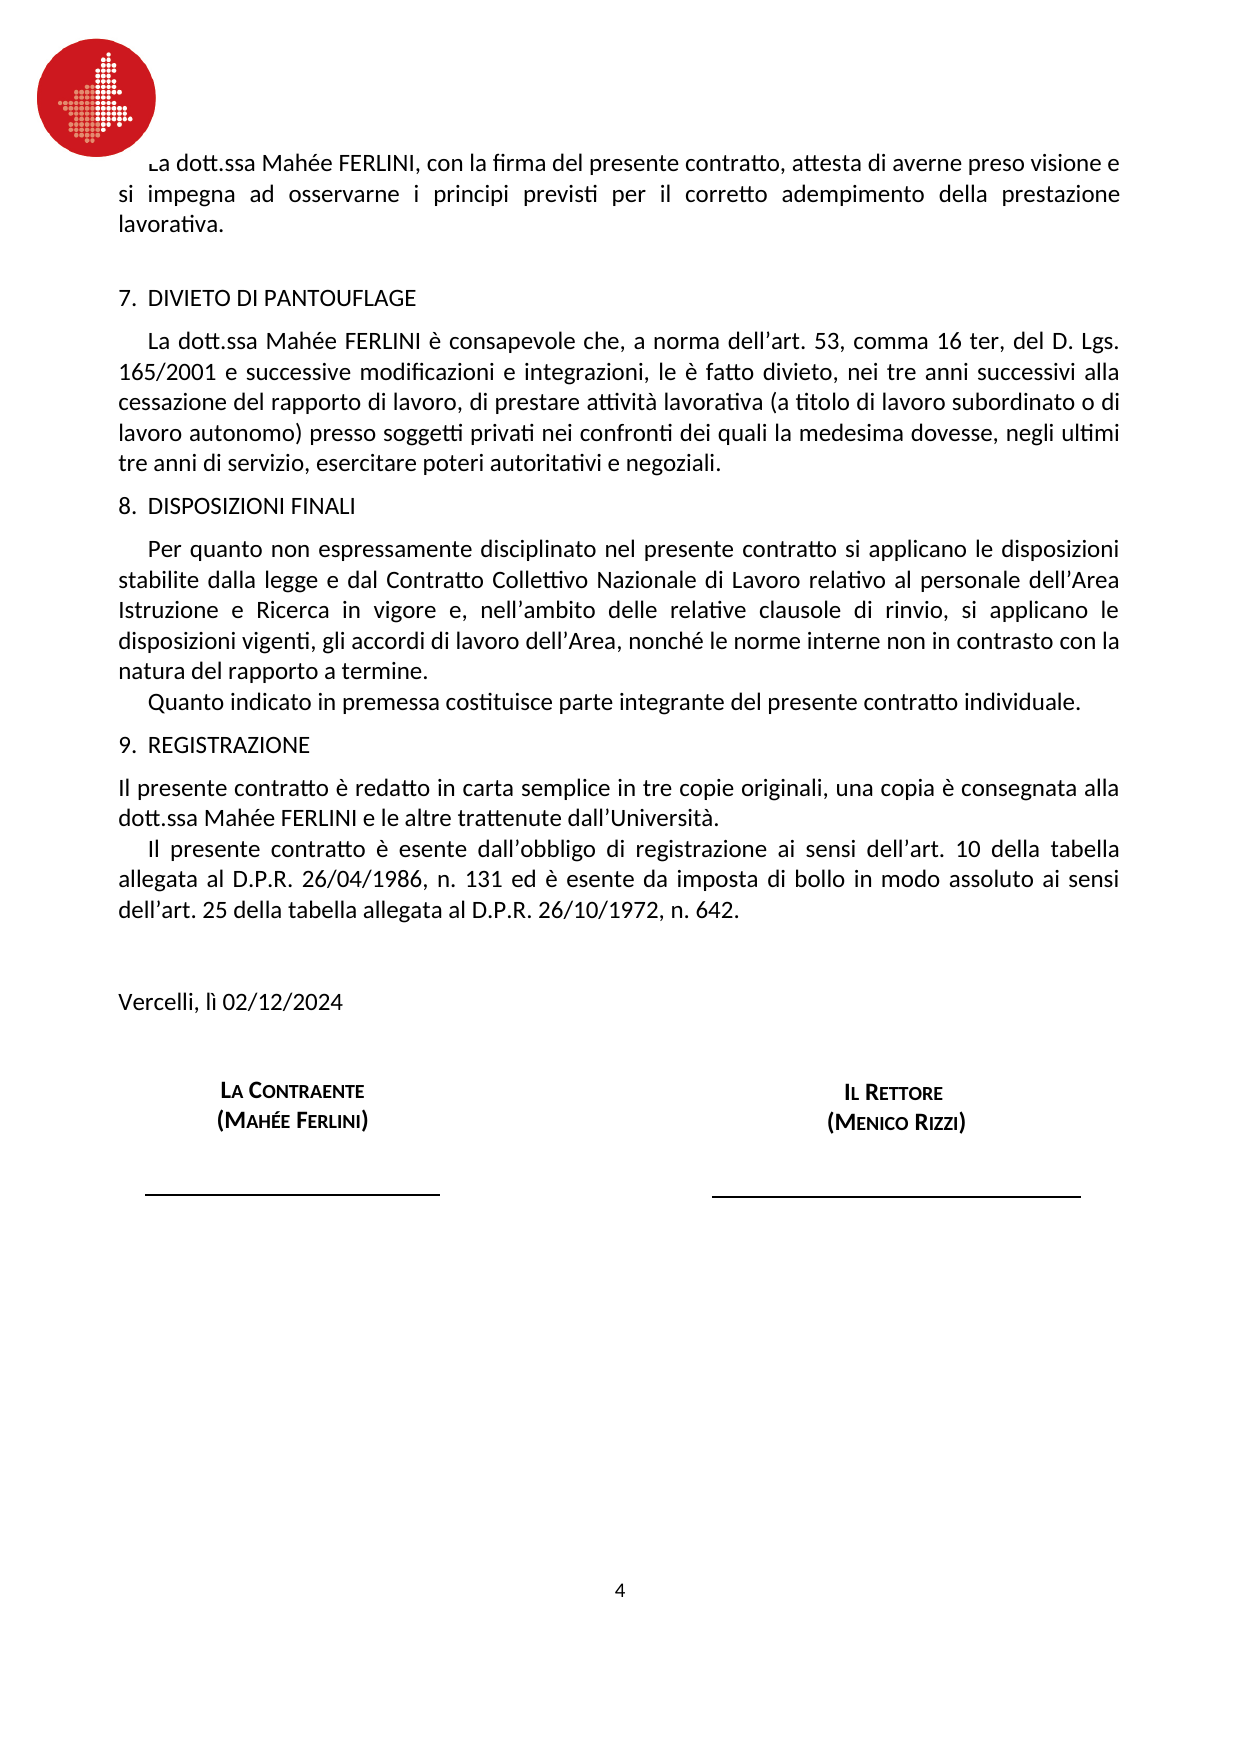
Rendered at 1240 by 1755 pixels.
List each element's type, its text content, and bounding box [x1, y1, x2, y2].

text Per quanto non espressamente disciplinato nel presente contratto si applicano le disposizioni stabilite dalla legge e dal Contratto Collettivo Nazionale di Lavoro relativo al personale dell’Area Istruzione e Ricerca in vigore e, nell’ambito delle relative clausole di rinvio, si applicano le disposizioni vigenti, gli accordi di lavoro dell’Area, nonché le norme interne non in contrasto con la natura del rapporto a termine. [118, 533, 1121, 686]
list REGISTRAZIONE [118, 729, 1121, 759]
text (Mahée Ferlini) [135, 1105, 450, 1135]
text La dott.ssa Mahée FERLINI, con la firma del presente contratto, attesta di averne preso visione e si impegna ad osservarne i principi previsti per il corretto adempimento della prestazione lavorativa. [118, 148, 1121, 239]
text Il presente contratto è esente dall’obbligo di registrazione ai sensi dell’art. 10 della tabella allegata al D.P.R. 26/04/1986, n. 131 ed è esente da imposta di bollo in modo assoluto ai sensi dell’art. 25 della tabella allegata al D.P.R. 26/10/1972, n. 642. [118, 833, 1121, 924]
text Vercelli, lì 02/12/2024 [118, 986, 1121, 1016]
text La Contraente [135, 1074, 450, 1105]
list DISPOSIZIONI FINALI [118, 490, 1121, 521]
text La dott.ssa Mahée FERLINI è consapevole che, a norma dell’art. 53, comma 16 ter, del D. Lgs. 165/2001 e successive modificazioni e integrazioni, le è fatto divieto, nei tre anni successivi alla cessazione del rapporto di lavoro, di prestare attività lavorativa (a titolo di lavoro subordinato o di lavoro autonomo) presso soggetti privati nei confronti dei quali la medesima dovesse, negli ultimi tre anni di servizio, esercitare poteri autoritativi e negoziali. [118, 325, 1121, 478]
text Quanto indicato in premessa costituisce parte integrante del presente contratto individuale. [118, 686, 1121, 716]
text Il presente contratto è redatto in carta semplice in tre copie originali, una copia è consegnata alla dott.ssa Mahée FERLINI e le altre trattenute dall’Università. [118, 772, 1121, 833]
text (Menico Rizzi) [679, 1107, 1114, 1137]
text Il Rettore [679, 1076, 1114, 1107]
list DIVIETO DI PANTOUFLAGE [118, 282, 1121, 313]
